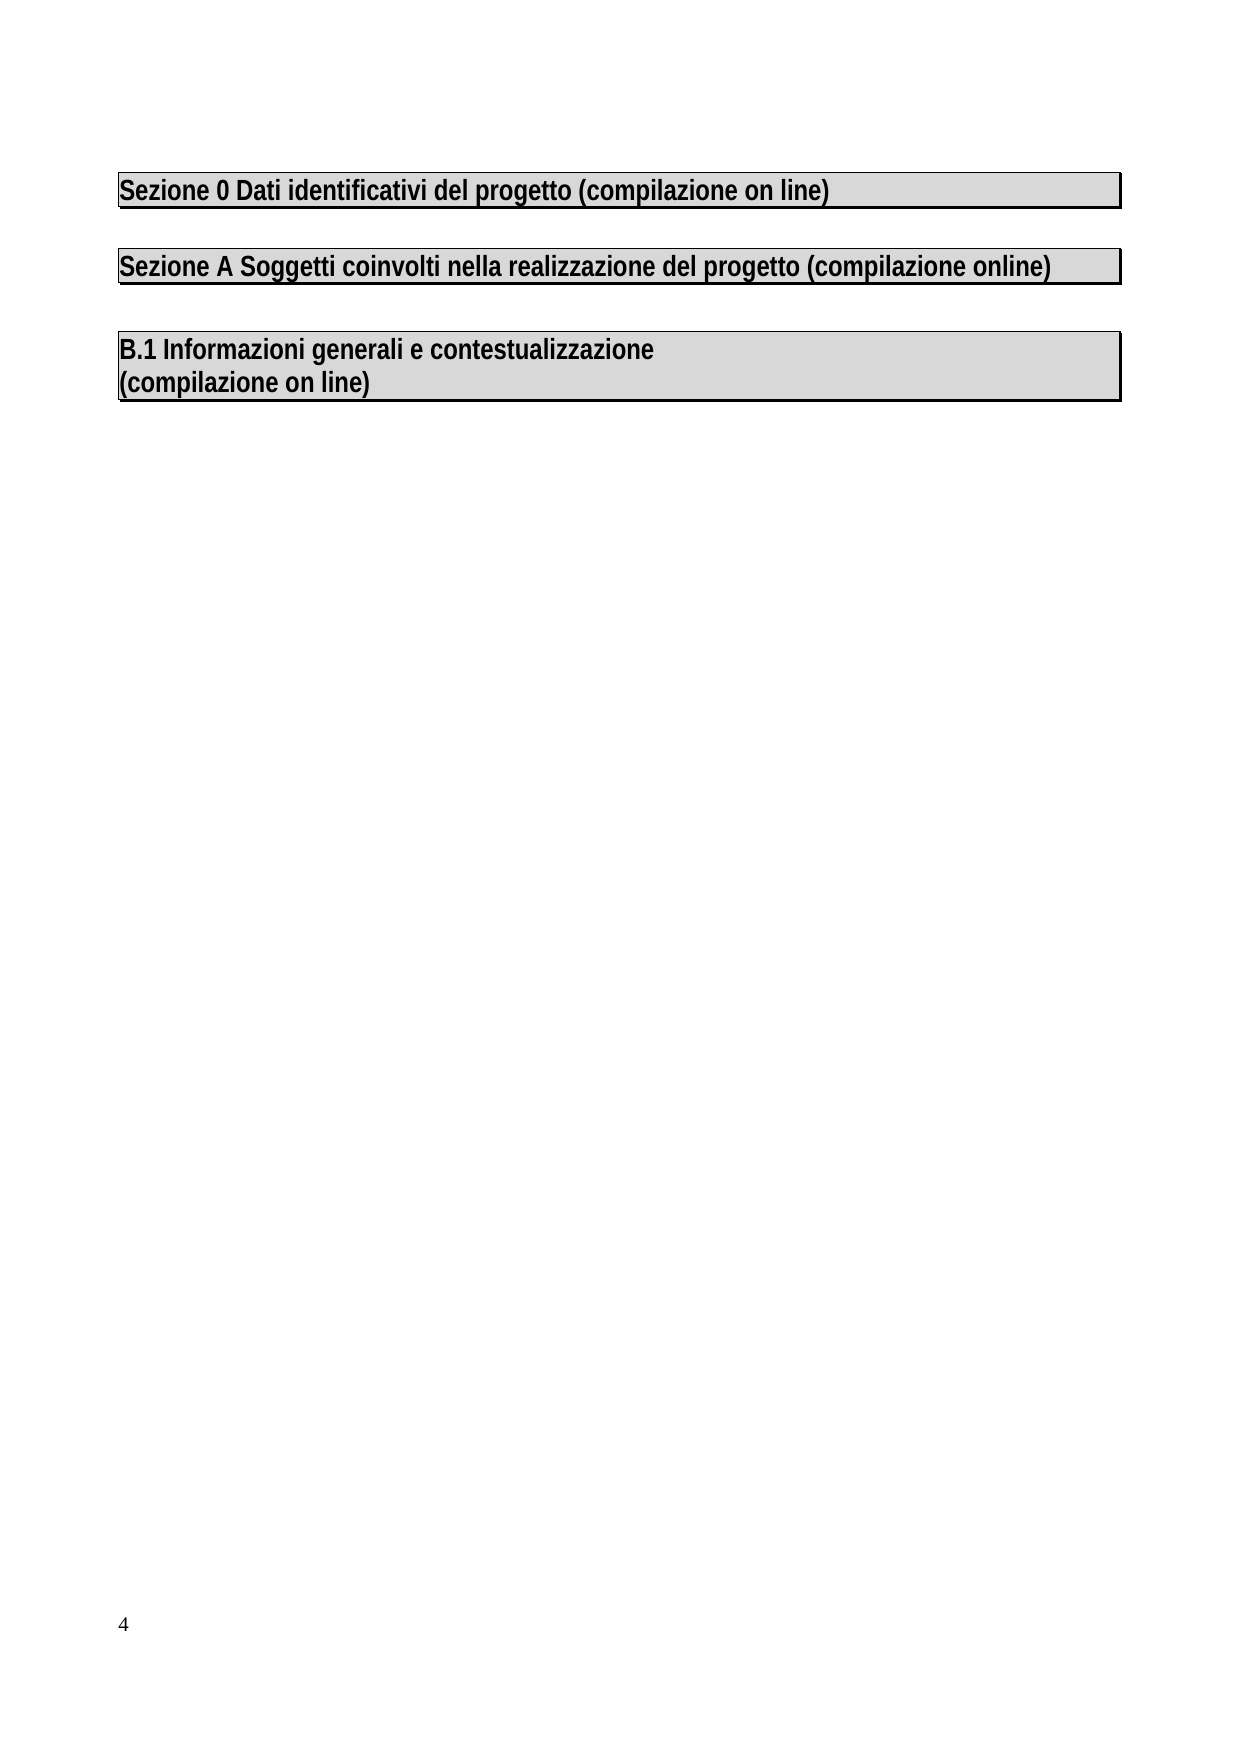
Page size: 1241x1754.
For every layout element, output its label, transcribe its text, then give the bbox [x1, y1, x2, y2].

text (compilazione on line) [119, 364, 1119, 399]
text Sezione 0 Dati identificativi del progetto (compilazione on line) [119, 173, 1119, 206]
text B.1 Informazioni generali e contestualizzazione [119, 332, 1119, 364]
text Sezione A Soggetti coinvolti nella realizzazione del progetto (compilazione online) [119, 249, 1119, 282]
